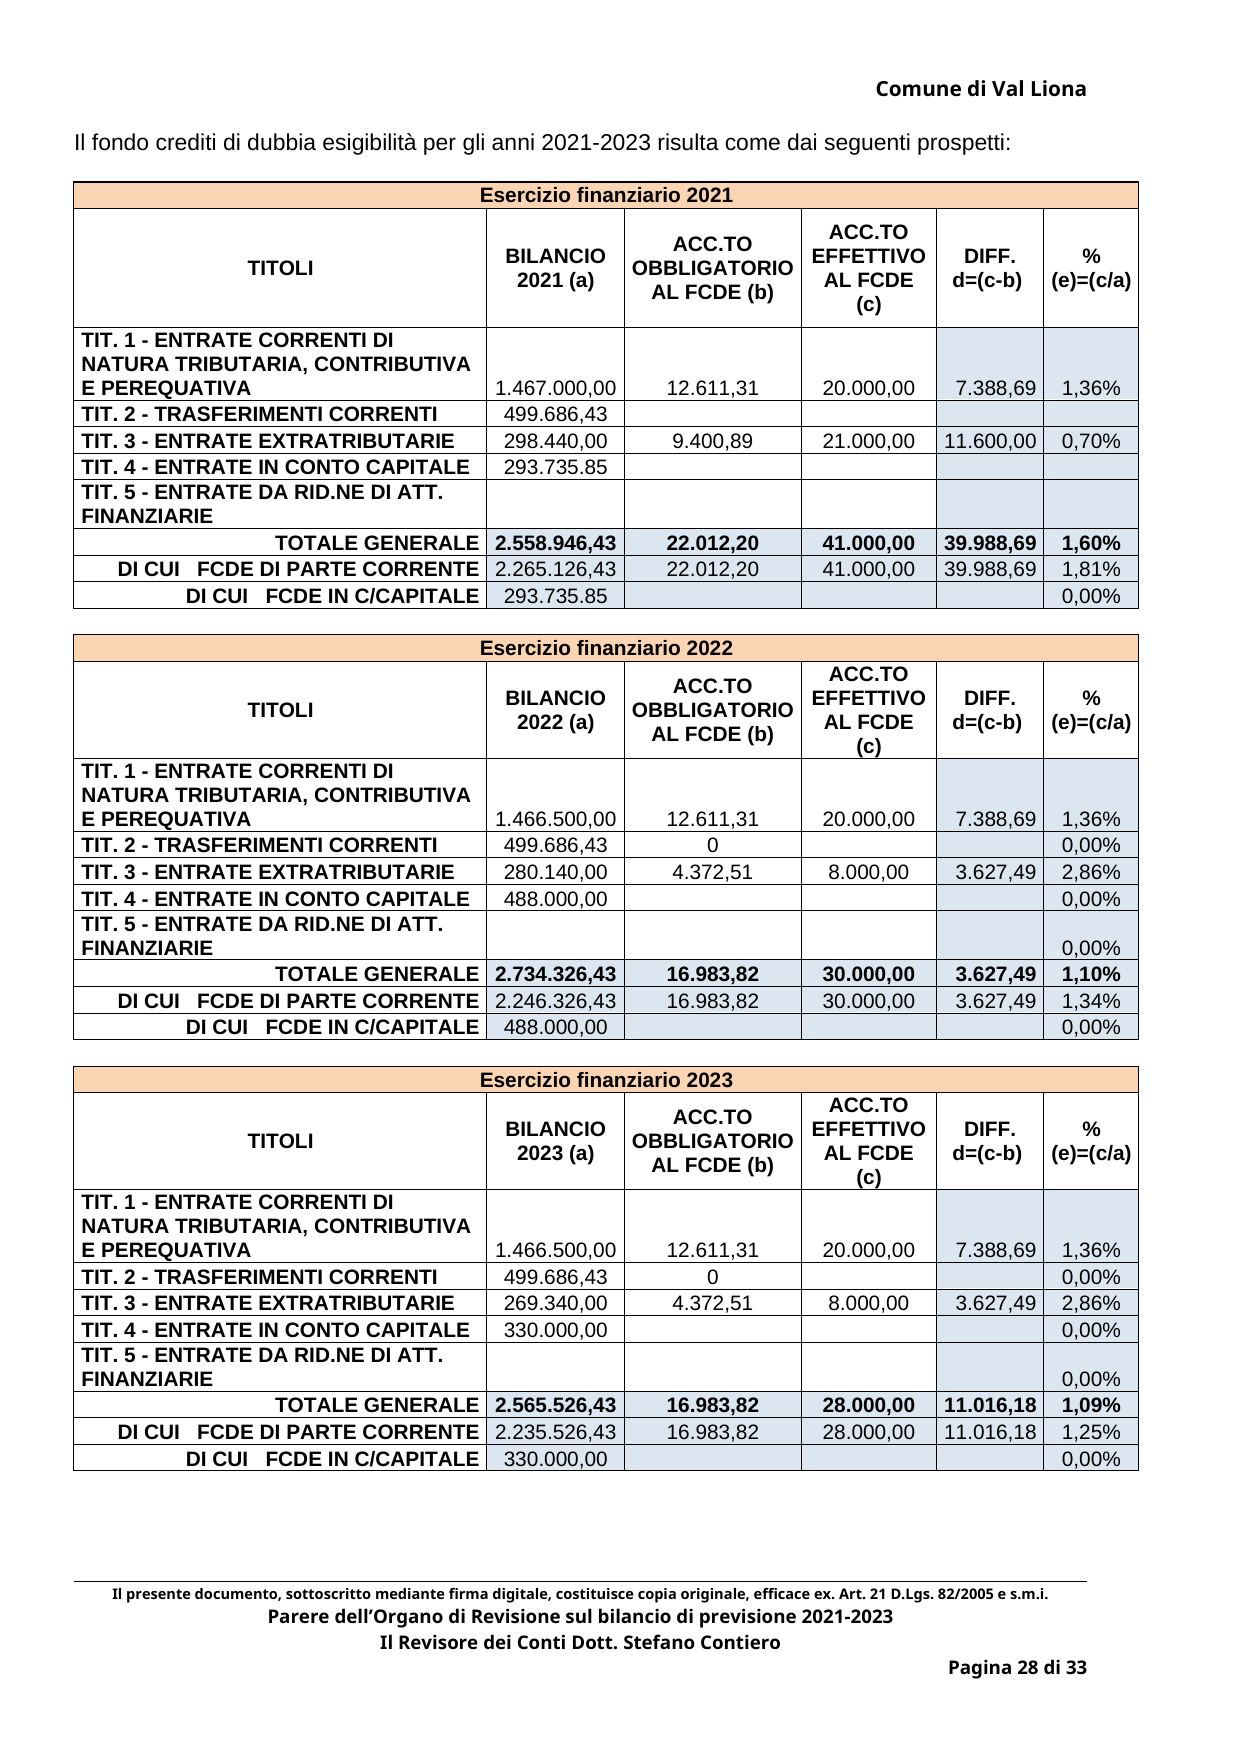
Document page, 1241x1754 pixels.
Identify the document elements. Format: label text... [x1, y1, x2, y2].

table_cell 0,00% [1044, 1343, 1138, 1391]
table_cell [624, 1040, 801, 1066]
table_cell 1.467.000,00 [487, 328, 624, 399]
table_cell 2.565.526,43 [487, 1392, 624, 1417]
table_cell TIT. 2 - TRASFERIMENTI CORRENTI [74, 1263, 486, 1288]
table_cell [74, 1040, 487, 1066]
table_cell TIT. 3 - ENTRATE EXTRATRIBUTARIE [74, 1290, 486, 1315]
table_cell 39.988,69 [937, 556, 1043, 581]
table_cell DI CUI FCDE DI PARTE CORRENTE [74, 1418, 486, 1444]
table_cell 1.466.500,00 [487, 1190, 624, 1262]
text Il fondo crediti di dubbia esigibilità per gli anni 2021-2023 risulta come dai seguenti prospetti: [74, 129, 1087, 155]
table_cell ACC.TO OBBLIGATORIO AL FCDE (b) [625, 1093, 801, 1189]
table_cell ACC.TO EFFETTIVO AL FCDE (c) [802, 1093, 936, 1189]
table_cell [936, 609, 1044, 634]
table_cell 12.611,31 [625, 328, 801, 399]
table_cell 3.627,49 [937, 987, 1043, 1012]
table_cell 30.000,00 [802, 960, 936, 986]
table_cell 0 [625, 832, 801, 857]
table_cell TIT. 2 - TRASFERIMENTI CORRENTI [74, 832, 486, 857]
table_cell [802, 1316, 936, 1342]
table_cell 499.686,43 [487, 832, 624, 857]
table_cell [802, 1343, 936, 1391]
table_cell [625, 480, 801, 528]
table_cell [802, 1263, 936, 1288]
table_cell 4.372,51 [625, 1290, 801, 1315]
table_cell [937, 454, 1043, 479]
table_cell 3.627,49 [937, 960, 1043, 986]
table_cell TIT. 3 - ENTRATE EXTRATRIBUTARIE [74, 427, 486, 453]
table_cell [937, 1263, 1043, 1288]
table_cell [1044, 454, 1138, 479]
table_cell DIFF. d=(c-b) [937, 209, 1043, 327]
table_cell 0,70% [1044, 427, 1138, 453]
table_cell 1,34% [1044, 987, 1138, 1012]
table_cell [937, 832, 1043, 857]
table_cell [625, 454, 801, 479]
table_cell [802, 1445, 936, 1470]
table_cell Esercizio finanziario 2023 [74, 1067, 1138, 1092]
table_cell 8.000,00 [802, 1290, 936, 1315]
table_cell TIT. 5 - ENTRATE DA RID.NE DI ATT. FINANZIARIE [74, 480, 486, 528]
table_cell 2.246.326,43 [487, 987, 624, 1012]
table_cell 1,36% [1044, 759, 1138, 831]
table_cell BILANCIO 2023 (a) [487, 1093, 624, 1189]
table_cell 2.265.126,43 [487, 556, 624, 581]
table_cell % (e)=(c/a) [1044, 1093, 1138, 1189]
table_cell [802, 911, 936, 959]
table_cell 2.235.526,43 [487, 1418, 624, 1444]
table_cell ACC.TO OBBLIGATORIO AL FCDE (b) [625, 209, 801, 327]
table_cell 1,60% [1044, 529, 1138, 555]
table_cell 1,36% [1044, 328, 1138, 399]
table_cell [487, 911, 624, 959]
table_cell 1,81% [1044, 556, 1138, 581]
table_cell 9.400,89 [625, 427, 801, 453]
table_cell [937, 885, 1043, 910]
table_cell 21.000,00 [802, 427, 936, 453]
table_cell [625, 885, 801, 910]
table_cell [937, 1445, 1043, 1470]
table_cell [802, 401, 936, 426]
table_cell [487, 1040, 624, 1066]
table_cell [74, 609, 487, 634]
table_cell [625, 1343, 801, 1391]
table_cell BILANCIO 2021 (a) [487, 209, 624, 327]
table_cell ACC.TO EFFETTIVO AL FCDE (c) [802, 209, 936, 327]
table_cell [625, 1445, 801, 1470]
table_cell TIT. 5 - ENTRATE DA RID.NE DI ATT. FINANZIARIE [74, 1343, 486, 1391]
table_cell 1,36% [1044, 1190, 1138, 1262]
table_cell 293.735.85 [487, 582, 624, 608]
table_cell 269.340,00 [487, 1290, 624, 1315]
table_cell 1,10% [1044, 960, 1138, 986]
table_cell TOTALE GENERALE [74, 1392, 486, 1417]
table_cell 20.000,00 [802, 1190, 936, 1262]
table_cell [802, 582, 936, 608]
table_cell 4.372,51 [625, 858, 801, 884]
table_cell 2.558.946,43 [487, 529, 624, 555]
table_cell 280.140,00 [487, 858, 624, 884]
table_cell 28.000,00 [802, 1418, 936, 1444]
table_cell [937, 480, 1043, 528]
table_cell [487, 480, 624, 528]
table_cell 0,00% [1044, 885, 1138, 910]
table_cell 11.016,18 [937, 1392, 1043, 1417]
table_cell DIFF. d=(c-b) [937, 1093, 1043, 1189]
table_cell [1044, 401, 1138, 426]
table_cell 20.000,00 [802, 328, 936, 399]
table_cell [937, 1014, 1043, 1039]
table_cell BILANCIO 2022 (a) [487, 662, 624, 758]
table_cell TIT. 3 - ENTRATE EXTRATRIBUTARIE [74, 858, 486, 884]
table_cell TIT. 4 - ENTRATE IN CONTO CAPITALE [74, 454, 486, 479]
table_cell 41.000,00 [802, 529, 936, 555]
table_cell [625, 1316, 801, 1342]
table_cell TIT. 1 - ENTRATE CORRENTI DI NATURA TRIBUTARIA, CONTRIBUTIVA E PEREQUATIVA [74, 328, 486, 399]
table_cell 30.000,00 [802, 987, 936, 1012]
table_cell 7.388,69 [937, 328, 1043, 399]
table_header Esercizio finanziario 2021 [74, 183, 1138, 208]
table_cell 2.734.326,43 [487, 960, 624, 986]
table_cell [936, 1040, 1044, 1066]
table_cell DI CUI FCDE IN C/CAPITALE [74, 1014, 486, 1039]
table_cell DIFF. d=(c-b) [937, 662, 1043, 758]
table_cell 3.627,49 [937, 858, 1043, 884]
table_cell 16.983,82 [625, 960, 801, 986]
table_cell Esercizio finanziario 2022 [74, 635, 1138, 661]
table_cell DI CUI FCDE DI PARTE CORRENTE [74, 556, 486, 581]
table_cell 7.388,69 [937, 759, 1043, 831]
table_cell 22.012,20 [625, 529, 801, 555]
table_cell TIT. 4 - ENTRATE IN CONTO CAPITALE [74, 1316, 486, 1342]
table_cell DI CUI FCDE IN C/CAPITALE [74, 1445, 486, 1470]
table_cell 1,25% [1044, 1418, 1138, 1444]
table_cell 1,09% [1044, 1392, 1138, 1417]
table_cell 0,00% [1044, 911, 1138, 959]
table_cell [625, 582, 801, 608]
table_cell 0,00% [1044, 582, 1138, 608]
table_cell [1044, 1040, 1139, 1066]
table_cell [937, 401, 1043, 426]
table_cell 298.440,00 [487, 427, 624, 453]
table_cell TIT. 1 - ENTRATE CORRENTI DI NATURA TRIBUTARIA, CONTRIBUTIVA E PEREQUATIVA [74, 1190, 486, 1262]
table_cell [801, 1040, 936, 1066]
table_cell [802, 480, 936, 528]
table_cell TITOLI [74, 209, 486, 327]
table_cell 2,86% [1044, 1290, 1138, 1315]
table_cell 499.686,43 [487, 401, 624, 426]
table_cell 7.388,69 [937, 1190, 1043, 1262]
table_cell TITOLI [74, 662, 486, 758]
table_cell 0,00% [1044, 1014, 1138, 1039]
table_cell 22.012,20 [625, 556, 801, 581]
table_cell 16.983,82 [625, 1392, 801, 1417]
table_cell [802, 832, 936, 857]
table_cell 39.988,69 [937, 529, 1043, 555]
table_cell 293.735.85 [487, 454, 624, 479]
table_cell [625, 1014, 801, 1039]
table_cell 12.611,31 [625, 1190, 801, 1262]
table_cell TIT. 2 - TRASFERIMENTI CORRENTI [74, 401, 486, 426]
table_cell 2,86% [1044, 858, 1138, 884]
table_cell 11.016,18 [937, 1418, 1043, 1444]
table_cell TIT. 1 - ENTRATE CORRENTI DI NATURA TRIBUTARIA, CONTRIBUTIVA E PEREQUATIVA [74, 759, 486, 831]
table_cell ACC.TO OBBLIGATORIO AL FCDE (b) [625, 662, 801, 758]
table_cell TITOLI [74, 1093, 486, 1189]
table_cell 11.600,00 [937, 427, 1043, 453]
table_cell 16.983,82 [625, 1418, 801, 1444]
table_cell TOTALE GENERALE [74, 529, 486, 555]
table_cell 16.983,82 [625, 987, 801, 1012]
table_cell 0 [625, 1263, 801, 1288]
table_cell [802, 885, 936, 910]
table_cell 0,00% [1044, 1445, 1138, 1470]
table_cell [802, 1014, 936, 1039]
table_cell TOTALE GENERALE [74, 960, 486, 986]
table_cell % (e)=(c/a) [1044, 209, 1138, 327]
table_cell [937, 582, 1043, 608]
table_cell [1044, 480, 1138, 528]
table_cell [801, 609, 936, 634]
table_cell [487, 609, 624, 634]
table_cell [487, 1343, 624, 1391]
table_cell [937, 1316, 1043, 1342]
table_cell 28.000,00 [802, 1392, 936, 1417]
table_cell 20.000,00 [802, 759, 936, 831]
table_cell % (e)=(c/a) [1044, 662, 1138, 758]
table_cell TIT. 4 - ENTRATE IN CONTO CAPITALE [74, 885, 486, 910]
table_cell 0,00% [1044, 1316, 1138, 1342]
table_cell 8.000,00 [802, 858, 936, 884]
table_cell DI CUI FCDE IN C/CAPITALE [74, 582, 486, 608]
table_cell 1.466.500,00 [487, 759, 624, 831]
table_cell DI CUI FCDE DI PARTE CORRENTE [74, 987, 486, 1012]
table_cell 330.000,00 [487, 1445, 624, 1470]
table_cell [625, 911, 801, 959]
table_cell [937, 1343, 1043, 1391]
table_cell 12.611,31 [625, 759, 801, 831]
table_cell 330.000,00 [487, 1316, 624, 1342]
table_cell 3.627,49 [937, 1290, 1043, 1315]
table_cell ACC.TO EFFETTIVO AL FCDE (c) [802, 662, 936, 758]
table_cell TIT. 5 - ENTRATE DA RID.NE DI ATT. FINANZIARIE [74, 911, 486, 959]
table_cell 488.000,00 [487, 1014, 624, 1039]
table_cell [802, 454, 936, 479]
table_cell 0,00% [1044, 1263, 1138, 1288]
table_cell 0,00% [1044, 832, 1138, 857]
table_cell [1044, 609, 1139, 634]
table_cell 488.000,00 [487, 885, 624, 910]
table_cell 41.000,00 [802, 556, 936, 581]
table_cell [624, 609, 801, 634]
table_cell [937, 911, 1043, 959]
table_cell 499.686,43 [487, 1263, 624, 1288]
table_cell [625, 401, 801, 426]
